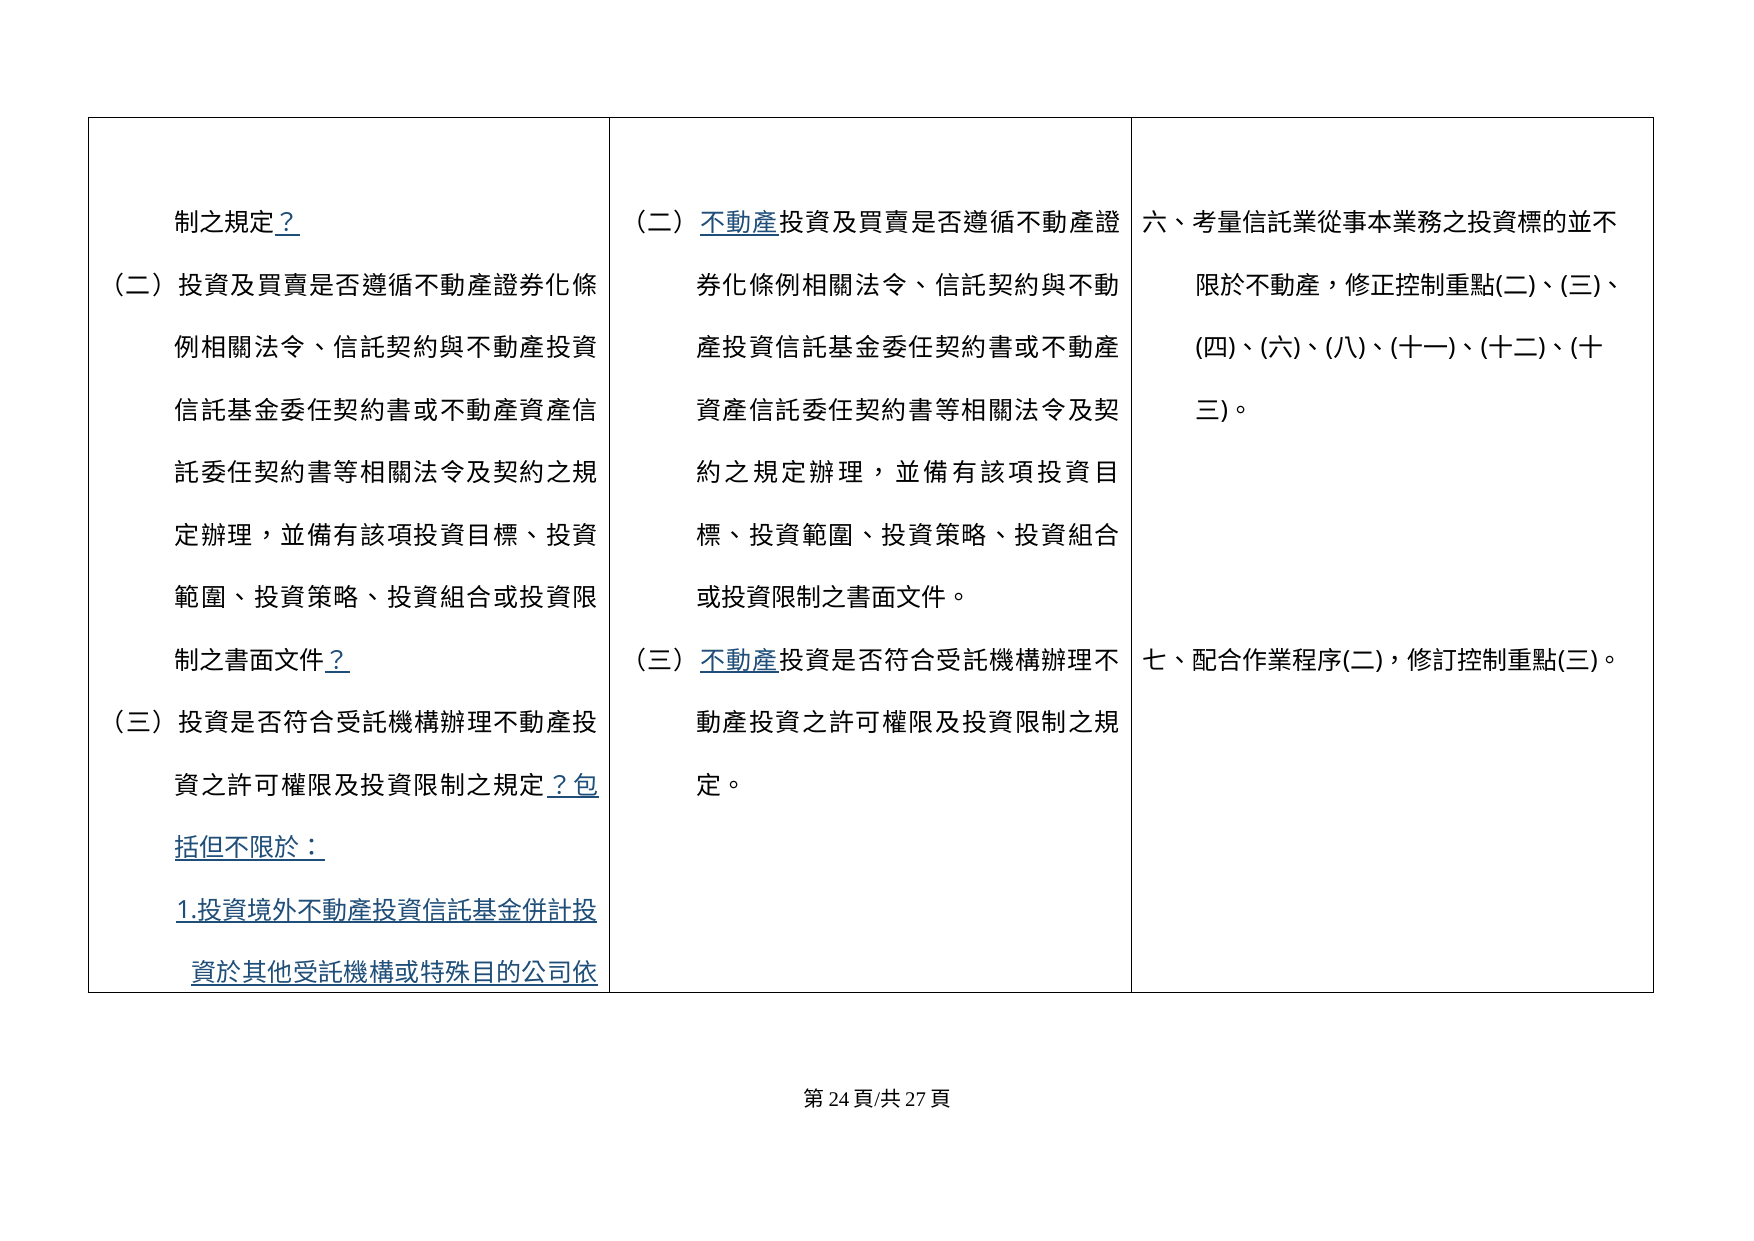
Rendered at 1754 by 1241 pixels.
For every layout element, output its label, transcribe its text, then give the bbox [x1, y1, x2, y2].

table_cell 六、考量信託業從事本業務之投資標的並不限於不動產，修正控制重點(二)、(三)、(四)、(六)、(八)、(十一)、(十二)、(十三)。 七、配合作業程序(二)，修訂控制重點(三)。 [1132, 118, 1653, 992]
table_cell （二）不動產投資及買賣是否遵循不動產證券化條例相關法令、信託契約與不動產投資信託基金委任契約書或不動產資產信託委任契約書等相關法令及契約之規定辦理，並備有該項投資目標、投資範圍、投資策略、投資組合或投資限制之書面文件。 （三）不動產投資是否符合受託機構辦理不動產投資之許可權限及投資限制之規定。 [610, 118, 1131, 992]
table_cell 制之規定？ （二）投資及買賣是否遵循不動產證券化條例相關法令、信託契約與不動產投資信託基金委任契約書或不動產資產信託委任契約書等相關法令及契約之規定辦理，並備有該項投資目標、投資範圍、投資策略、投資組合或投資限制之書面文件？ （三）投資是否符合受託機構辦理不動產投資之許可權限及投資限制之規定？包括但不限於： 1.投資境外不動產投資信託基金併計投資於其他受託機構或特殊目的公司依 [89, 118, 609, 992]
